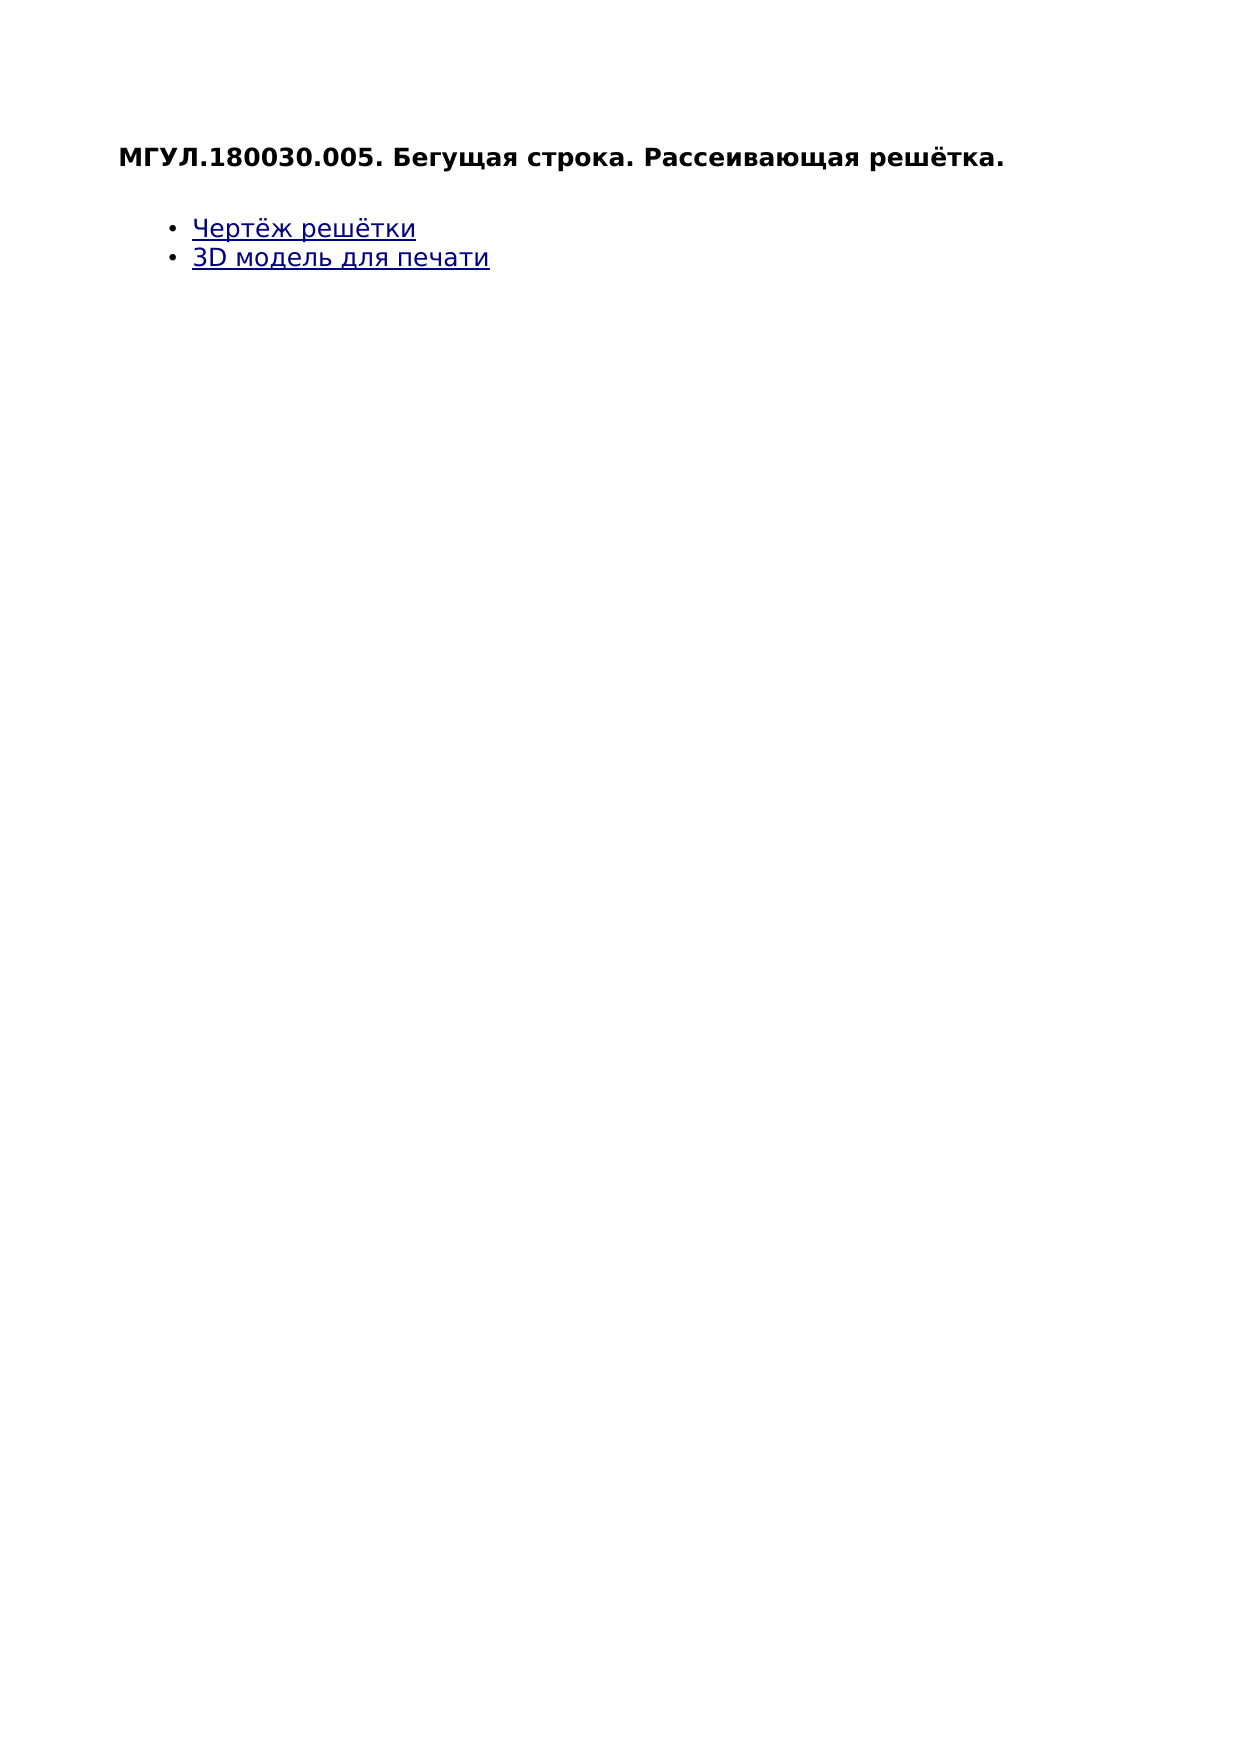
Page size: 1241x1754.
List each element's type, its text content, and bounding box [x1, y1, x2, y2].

subtitle МГУЛ.180030.005. Бегущая строка. Рассеивающая решётка. [118, 143, 1122, 172]
list 3D модель для печати [177, 243, 1122, 273]
list Чертёж решётки [177, 214, 1122, 243]
